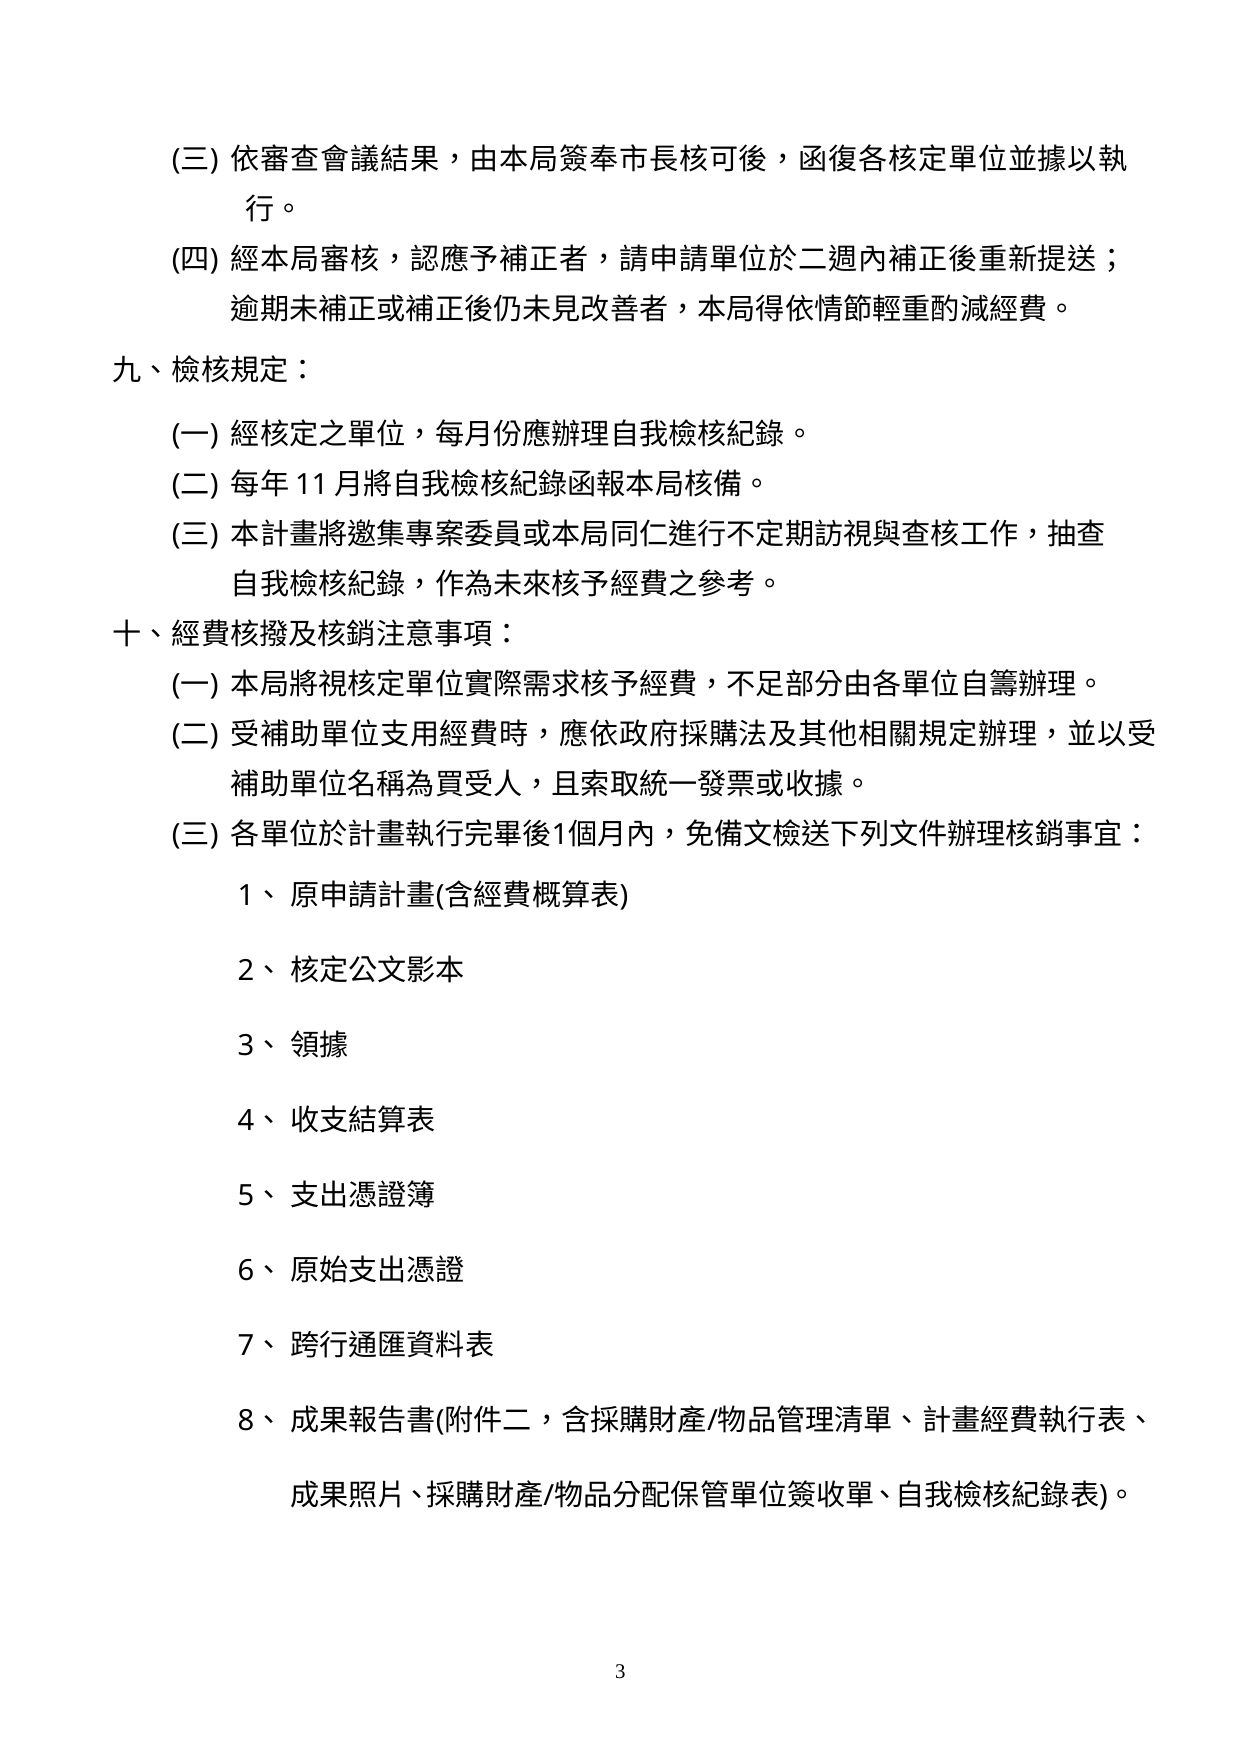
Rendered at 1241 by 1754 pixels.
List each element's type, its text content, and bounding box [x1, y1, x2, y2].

list 各單位於計畫執行完畢後1個月內，免備文檢送下列文件辦理核銷事宜： [172, 805, 1157, 855]
list 經費核撥及核銷注意事項： [112, 605, 1128, 655]
list 收支結算表 [237, 1080, 1128, 1155]
list 檢核規定： [112, 330, 1157, 405]
list 核定公文影本 [237, 930, 1128, 1005]
list 受補助單位支用經費時，應依政府採購法及其他相關規定辦理，並以受補助單位名稱為買受人，且索取統一發票或收據。 [172, 705, 1157, 805]
list 本計畫將邀集專案委員或本局同仁進行不定期訪視與查核工作，抽查自我檢核紀錄，作為未來核予經費之參考。 [172, 505, 1128, 605]
list 依審查會議結果，由本局簽奉市長核可後，函復各核定單位並據以執行。 [172, 130, 1128, 230]
list 支出憑證簿 [237, 1155, 1128, 1230]
list 本局將視核定單位實際需求核予經費，不足部分由各單位自籌辦理。 [172, 655, 1157, 705]
list 跨行通匯資料表 [237, 1305, 1128, 1380]
list 領據 [237, 1005, 1128, 1080]
list 經本局審核，認應予補正者，請申請單位於二週內補正後重新提送；逾期未補正或補正後仍未見改善者，本局得依情節輕重酌減經費。 [172, 230, 1128, 330]
list 每年11月將自我檢核紀錄函報本局核備。 [172, 455, 1128, 505]
list 原申請計畫(含經費概算表) [237, 855, 1128, 930]
list 成果報告書(附件二，含採購財產/物品管理清單、計畫經費執行表、成果照片、採購財產/物品分配保管單位簽收單、自我檢核紀錄表)。 [237, 1380, 1128, 1530]
list 經核定之單位，每月份應辦理自我檢核紀錄。 [172, 405, 1128, 455]
list 原始支出憑證 [237, 1230, 1128, 1305]
